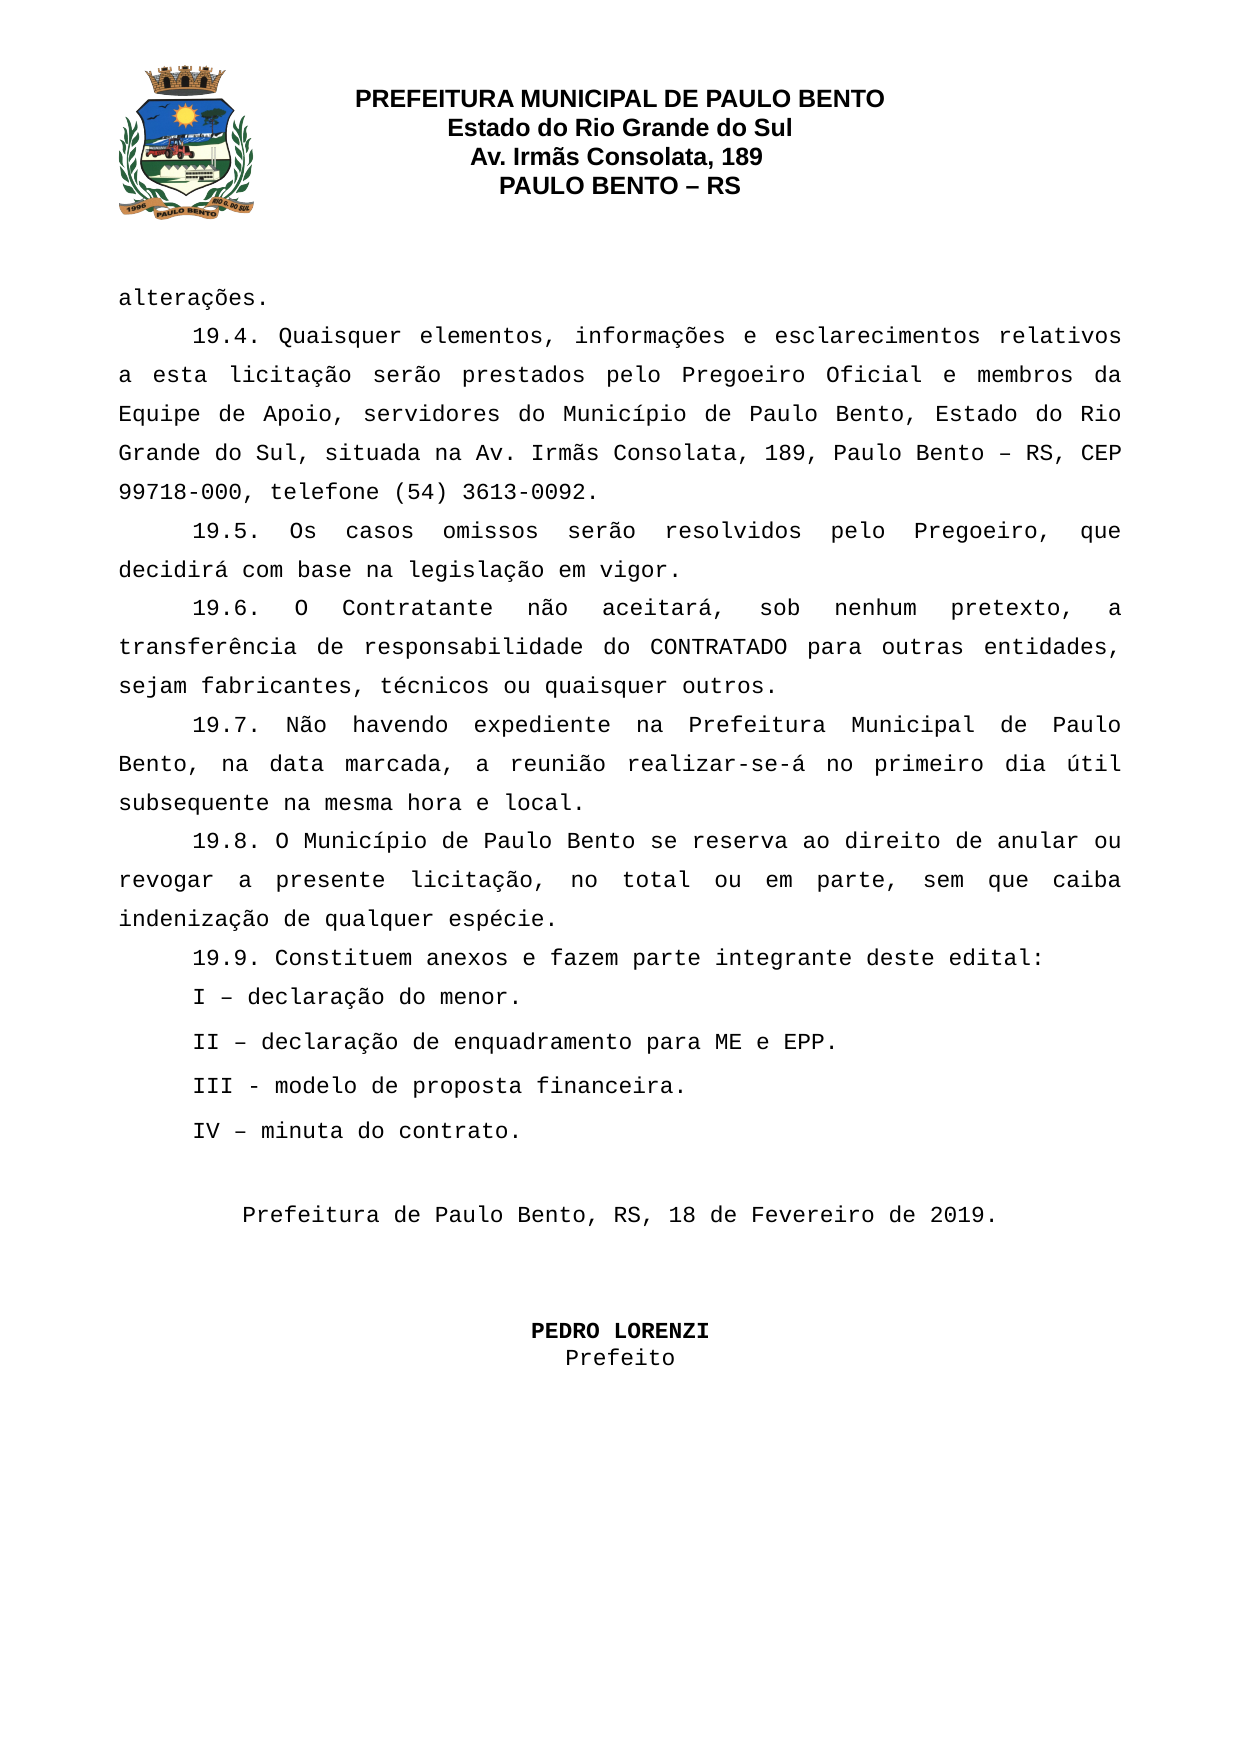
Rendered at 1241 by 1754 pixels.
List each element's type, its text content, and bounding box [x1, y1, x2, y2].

text IV – minuta do contrato. [118, 1120, 1122, 1146]
text I – declaração do menor. [118, 985, 1122, 1011]
text Prefeitura de Paulo Bento, RS, 18 de Fevereiro de 2019. [118, 1203, 1122, 1229]
text 19.6. O Contratante não aceitará, sob nenhum pretexto, a transferência de responsabilidade do CONTRATADO para outras entidades, sejam fabricantes, técnicos ou quaisquer outros. [118, 597, 1122, 700]
text 19.9. Constituem anexos e fazem parte integrante deste edital: [118, 946, 1122, 972]
picture [118, 65, 254, 220]
text III - modelo de proposta financeira. [118, 1075, 1122, 1101]
text Prefeito [118, 1346, 1122, 1372]
text II – declaração de enquadramento para ME e EPP. [118, 1030, 1122, 1056]
text 19.7. Não havendo expediente na Prefeitura Municipal de Paulo Bento, na data marcada, a reunião realizar-se-á no primeiro dia útil subsequente na mesma hora e local. [118, 713, 1122, 817]
text 19.4. Quaisquer elementos, informações e esclarecimentos relativos a esta licitação serão prestados pelo Pregoeiro Oficial e membros da Equipe de Apoio, servidores do Município de Paulo Bento, Estado do Rio Grande do Sul, situada na Av. Irmãs Consolata, 189, Paulo Bento – RS, CEP 99718-000, telefone (54) 3613-0092. [118, 325, 1122, 506]
text PEDRO LORENZI [118, 1320, 1122, 1346]
text alterações. [118, 286, 1122, 312]
text 19.8. O Município de Paulo Bento se reserva ao direito de anular ou revogar a presente licitação, no total ou em parte, sem que caiba indenização de qualquer espécie. [118, 830, 1122, 933]
text 19.5. Os casos omissos serão resolvidos pelo Pregoeiro, que decidirá com base na legislação em vigor. [118, 519, 1122, 584]
